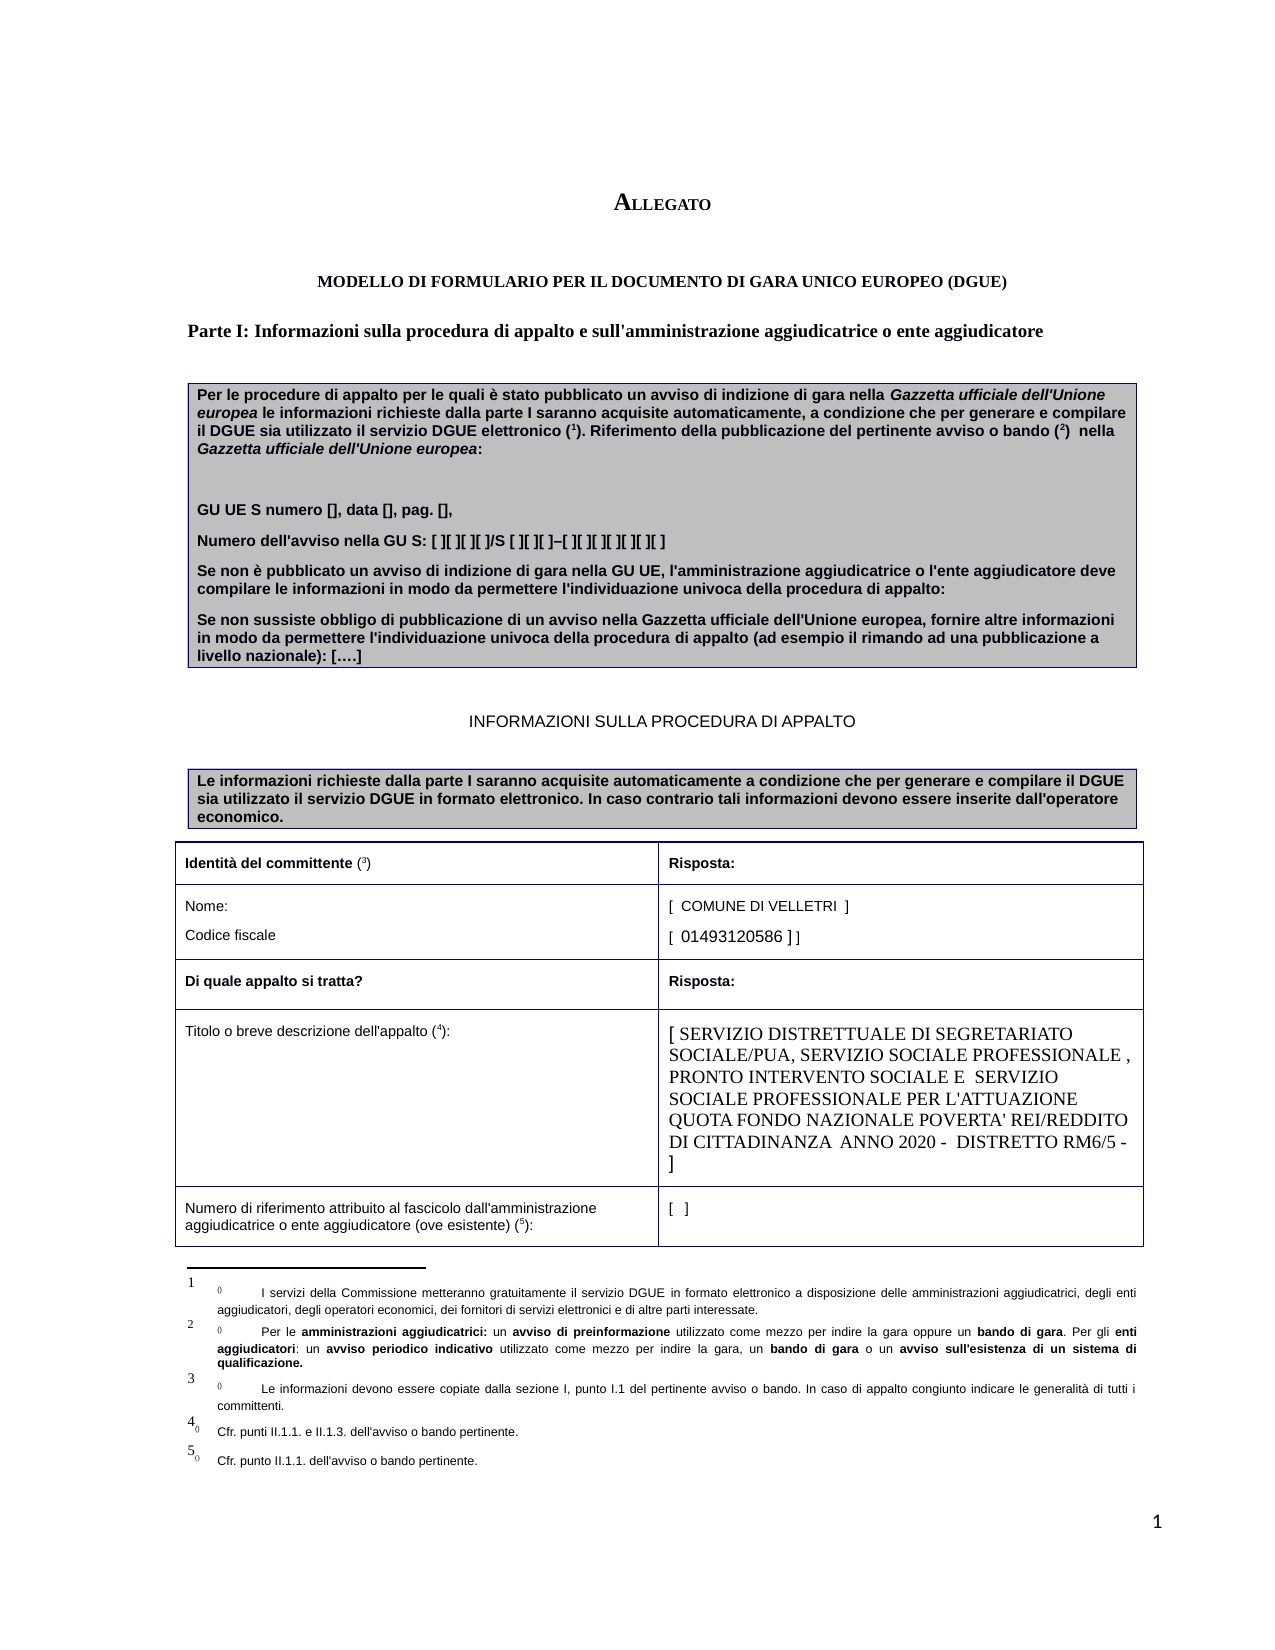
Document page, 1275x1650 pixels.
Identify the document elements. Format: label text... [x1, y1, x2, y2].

subtitle Allegato [187, 187, 1137, 216]
title Parte I: Informazioni sulla procedura di appalto e sull'amministrazione aggiudicatrice o ente aggiudicatore [187, 320, 1137, 341]
text () I servizi della Commissione metteranno gratuitamente il servizio DGUE in formato elettronico a disposizione delle amministrazioni aggiudicatrici, degli enti aggiudicatori, degli operatori economici, dei fornitori di servizi elettronici e di altre parti interessate. [187, 1274, 1137, 1317]
text () Per le amministrazioni aggiudicatrici: un avviso di preinformazione utilizzato come mezzo per indire la gara oppure un bando di gara. Per gli enti aggiudicatori: un avviso periodico indicativo utilizzato come mezzo per indire la gara, un bando di gara o un avviso sull'esistenza di un sistema di qualificazione. [187, 1317, 1137, 1370]
text GU UE S numero [], data [], pag. [], [189, 498, 1136, 519]
table_header Risposta: [659, 843, 1143, 884]
table_cell Di quale appalto si tratta? [176, 960, 658, 1009]
table_cell [ ] [659, 1187, 1143, 1246]
table_cell Risposta: [659, 960, 1143, 1009]
table_cell Nome: Codice fiscale [176, 885, 658, 959]
text Per le procedure di appalto per le quali è stato pubblicato un avviso di indizione di gara nella Gazzetta ufficiale dell'Unione europea le informazioni richieste dalla parte I saranno acquisite automaticamente, a condizione che per generare e compilare il DGUE sia utilizzato il servizio DGUE elettronico (). Riferimento della pubblicazione del pertinente avviso o bando () nella Gazzetta ufficiale dell'Unione europea: [189, 384, 1136, 458]
text Le informazioni richieste dalla parte I saranno acquisite automaticamente a condizione che per generare e compilare il DGUE sia utilizzato il servizio DGUE in formato elettronico. In caso contrario tali informazioni devono essere inserite dall'operatore economico. [189, 770, 1136, 828]
table_header Identità del committente () [176, 843, 658, 884]
table_cell Numero di riferimento attribuito al fascicolo dall'amministrazione aggiudicatrice o ente aggiudicatore (ove esistente) (): [176, 1187, 658, 1246]
table_cell [ COMUNE DI VELLETRI ] [ 01493120586 ] ] [659, 885, 1143, 959]
table_cell Titolo o breve descrizione dell'appalto (): [176, 1010, 658, 1186]
text Se non sussiste obbligo di pubblicazione di un avviso nella Gazzetta ufficiale dell'Unione europea, fornire altre informazioni in modo da permettere l'individuazione univoca della procedura di appalto (ad esempio il rimando ad una pubblicazione a livello nazionale): [….] [189, 607, 1136, 667]
text Se non è pubblicato un avviso di indizione di gara nella GU UE, l'amministrazione aggiudicatrice o l'ente aggiudicatore deve compilare le informazioni in modo da permettere l'individuazione univoca della procedura di appalto: [189, 559, 1136, 598]
text Numero dell'avviso nella GU S: [ ][ ][ ][ ]/S [ ][ ][ ]–[ ][ ][ ][ ][ ][ ][ ] [189, 528, 1136, 549]
text Modello di formulario per il documento di gara unico europeo (DGUE) [187, 272, 1137, 291]
title Informazioni sulla procedura di appalto [187, 712, 1137, 731]
table_cell [ SERVIZIO DISTRETTUALE DI SEGRETARIATO SOCIALE/PUA, SERVIZIO SOCIALE PROFESSIONALE , PRONTO INTERVENTO SOCIALE E SERVIZIO SOCIALE PROFESSIONALE PER L'ATTUAZIONE QUOTA FONDO NAZIONALE POVERTA' REI/REDDITO DI CITTADINANZA ANNO 2020 - DISTRETTO RM6/5 - ] [659, 1010, 1143, 1186]
